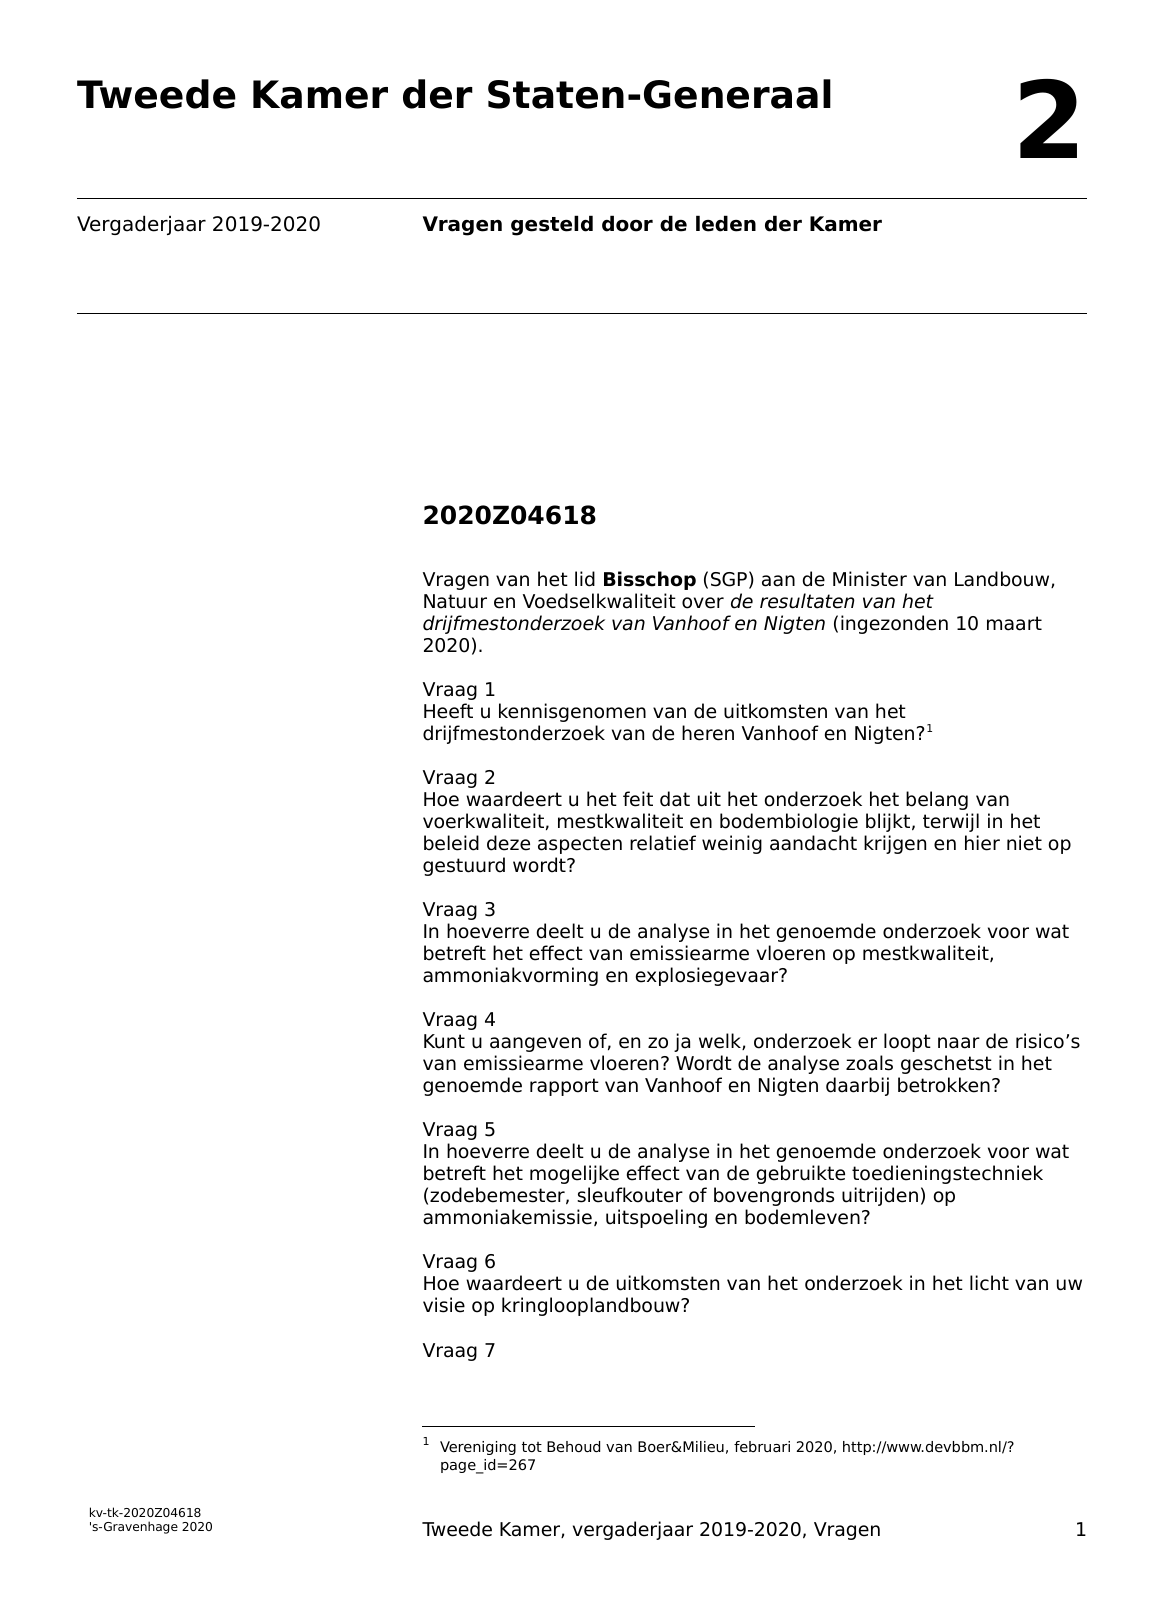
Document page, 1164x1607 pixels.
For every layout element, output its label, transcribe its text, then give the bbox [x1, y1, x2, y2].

text Vraag 2 [422, 767, 1087, 789]
table_cell Vragen gesteld door de leden der Kamer [422, 199, 1087, 313]
table_cell Vergaderjaar 2019-2020 [77, 199, 422, 313]
text Vraag 6 [422, 1251, 1087, 1273]
text Heeft u kennisgenomen van de uitkomsten van het drijfmestonderzoek van de heren Vanhoof en Nigten? [422, 701, 1087, 745]
text Hoe waardeert u het feit dat uit het onderzoek het belang van voerkwaliteit, mestkwaliteit en bodembiologie blijkt, terwijl in het beleid deze aspecten relatief weinig aandacht krijgen en hier niet op gestuurd wordt? [422, 789, 1087, 877]
text 's-Gravenhage 2020 [88, 1520, 323, 1534]
text kv-tk-2020Z04618 [88, 1506, 323, 1520]
table_header 2 [886, 59, 1087, 198]
text Hoe waardeert u de uitkomsten van het onderzoek in het licht van uw visie op kringlooplandbouw? [422, 1273, 1087, 1317]
text Vraag 3 [422, 899, 1087, 921]
text Vraag 1 [422, 679, 1087, 701]
text In hoeverre deelt u de analyse in het genoemde onderzoek voor wat betreft het effect van emissiearme vloeren op mestkwaliteit, ammoniakvorming en explosiegevaar? [422, 921, 1087, 987]
text Vereniging tot Behoud van Boer&Milieu, februari 2020, http://www.devbbm.nl/?page_id=267 [422, 1435, 1087, 1474]
text 2020Z04618 [422, 501, 1087, 531]
table_header Tweede Kamer der Staten-Generaal [77, 59, 886, 198]
text In hoeverre deelt u de analyse in het genoemde onderzoek voor wat betreft het mogelijke effect van de gebruikte toedieningstechniek (zodebemester, sleufkouter of bovengronds uitrijden) op ammoniakemissie, uitspoeling en bodemleven? [422, 1141, 1087, 1229]
text Kunt u aangeven of, en zo ja welk, onderzoek er loopt naar de risico’s van emissiearme vloeren? Wordt de analyse zoals geschetst in het genoemde rapport van Vanhoof en Nigten daarbij betrokken? [422, 1031, 1087, 1097]
text Vragen van het lid Bisschop (SGP) aan de Minister van Landbouw, Natuur en Voedselkwaliteit over de resultaten van het drijfmestonderzoek van Vanhoof en Nigten (ingezonden 10 maart 2020). [422, 569, 1087, 657]
text Vraag 4 [422, 1009, 1087, 1031]
text Vraag 7 [422, 1339, 1087, 1361]
text Vraag 5 [422, 1119, 1087, 1141]
